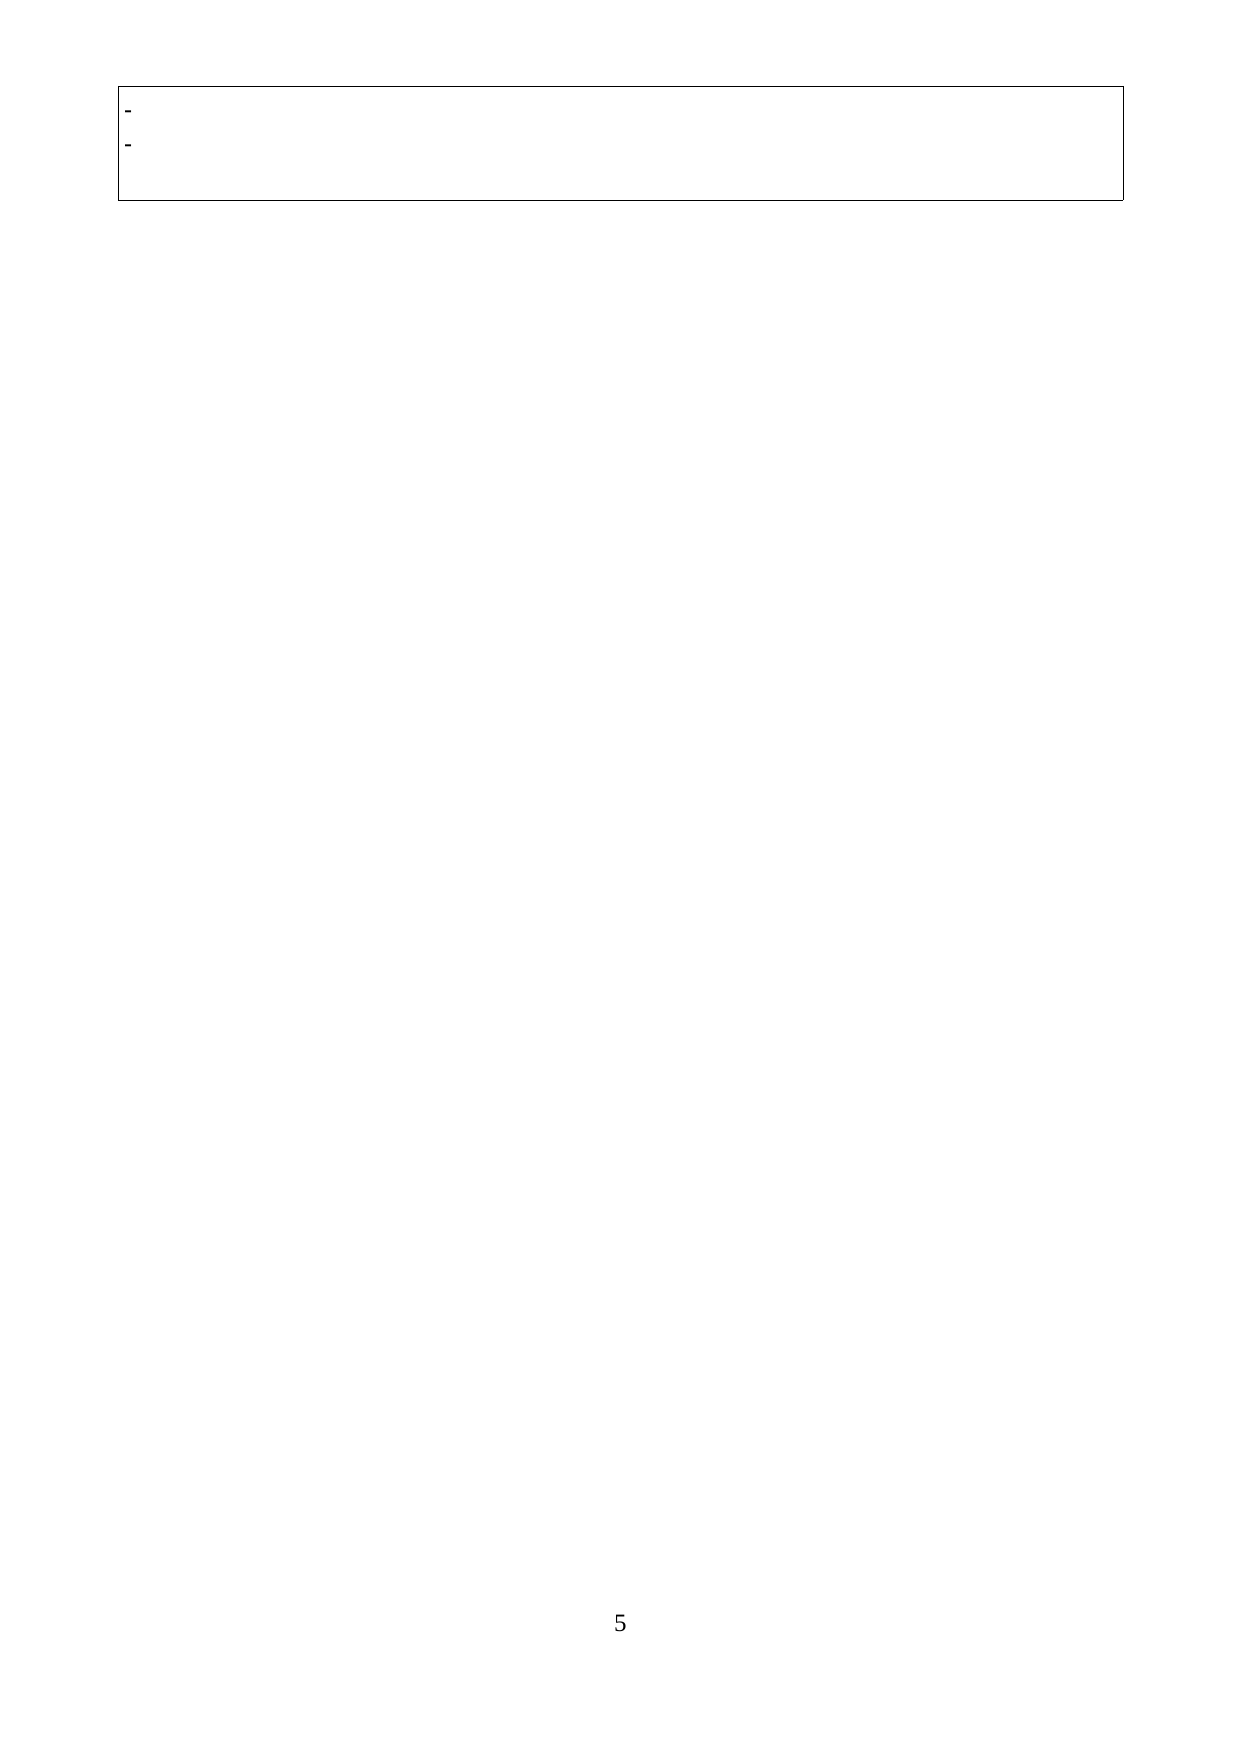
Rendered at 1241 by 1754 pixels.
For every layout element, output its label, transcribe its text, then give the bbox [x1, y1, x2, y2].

table_cell - - - - - - - - [119, 87, 1123, 199]
